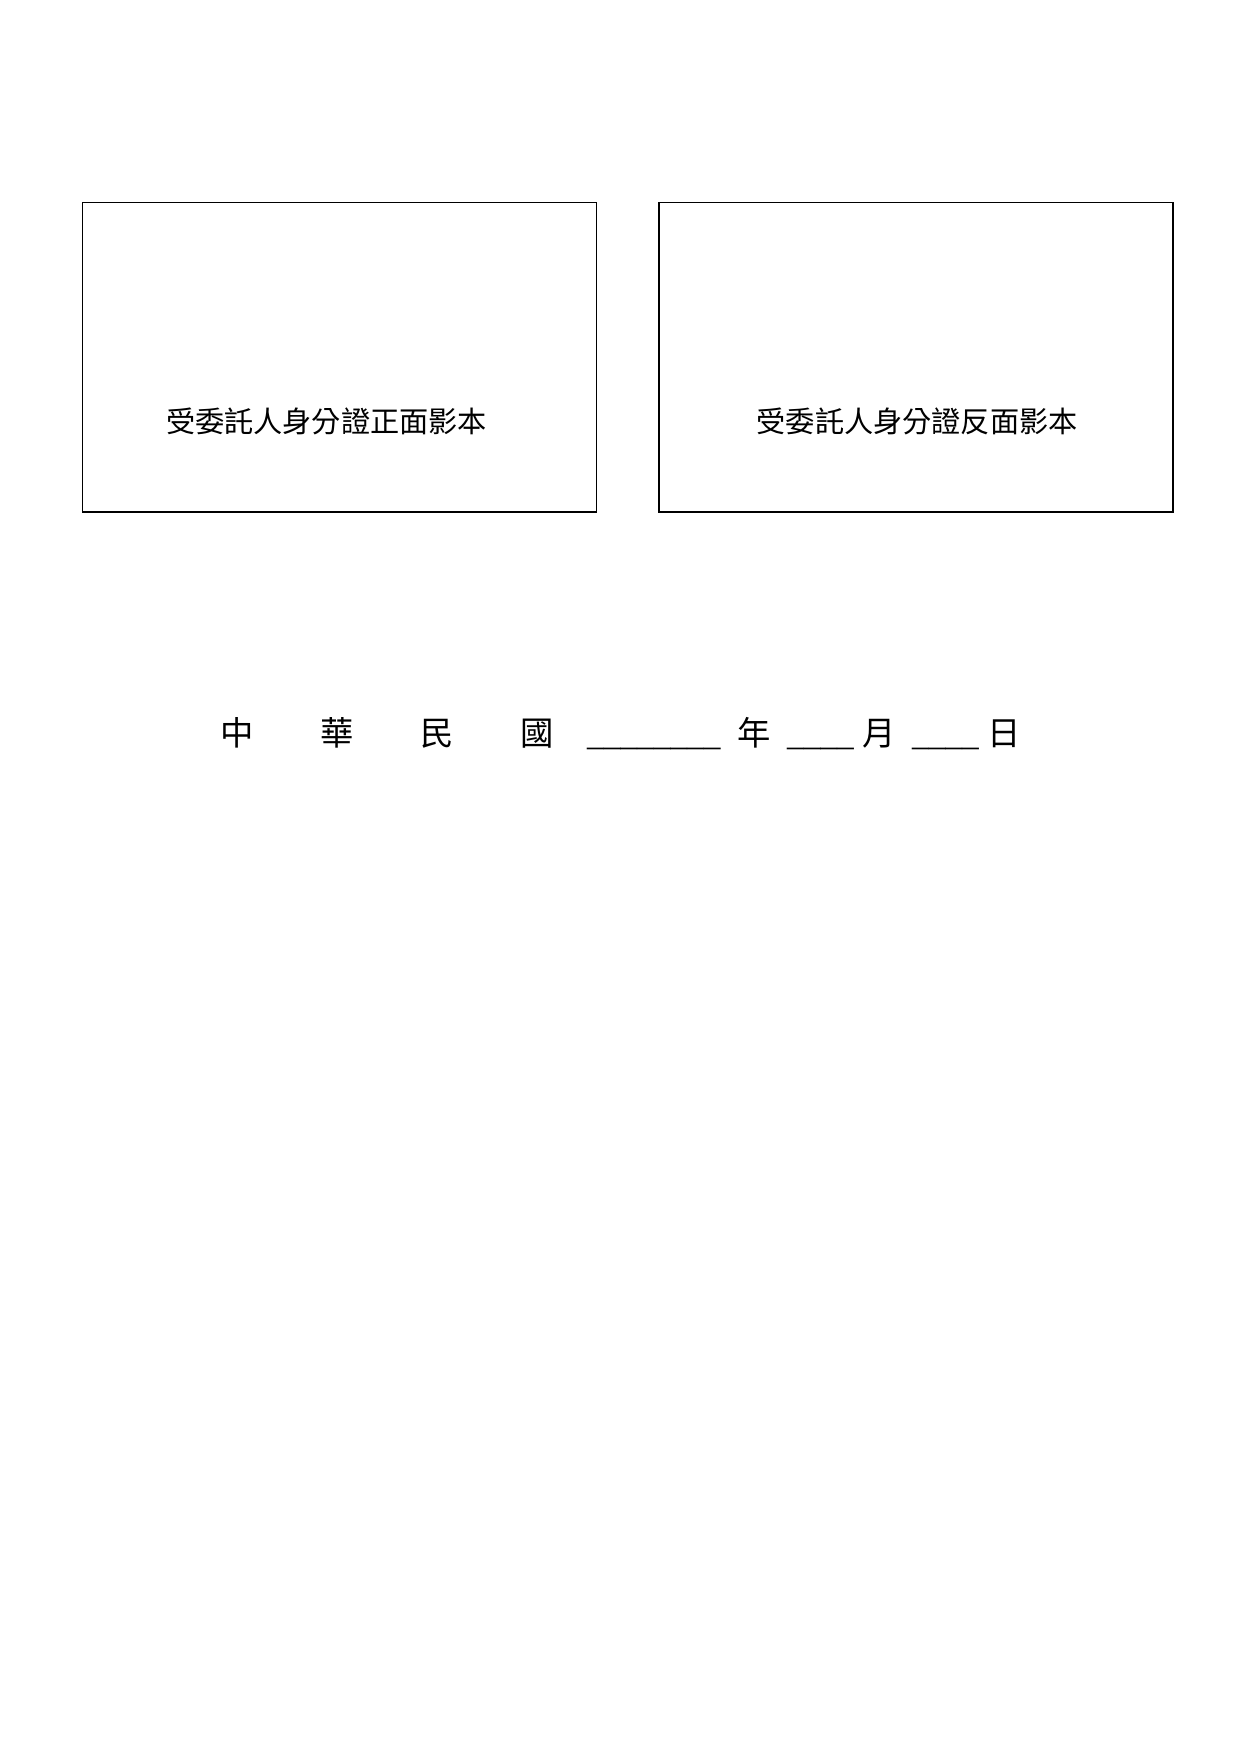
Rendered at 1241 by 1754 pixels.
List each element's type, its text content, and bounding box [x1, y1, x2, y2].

text 受委託人身分證正面影本 [166, 398, 532, 440]
text 中 華 民 國 ________ 年 ____ 月 ____ 日 [187, 689, 1053, 752]
text 受委託人身分證反面影本 [756, 398, 1123, 440]
